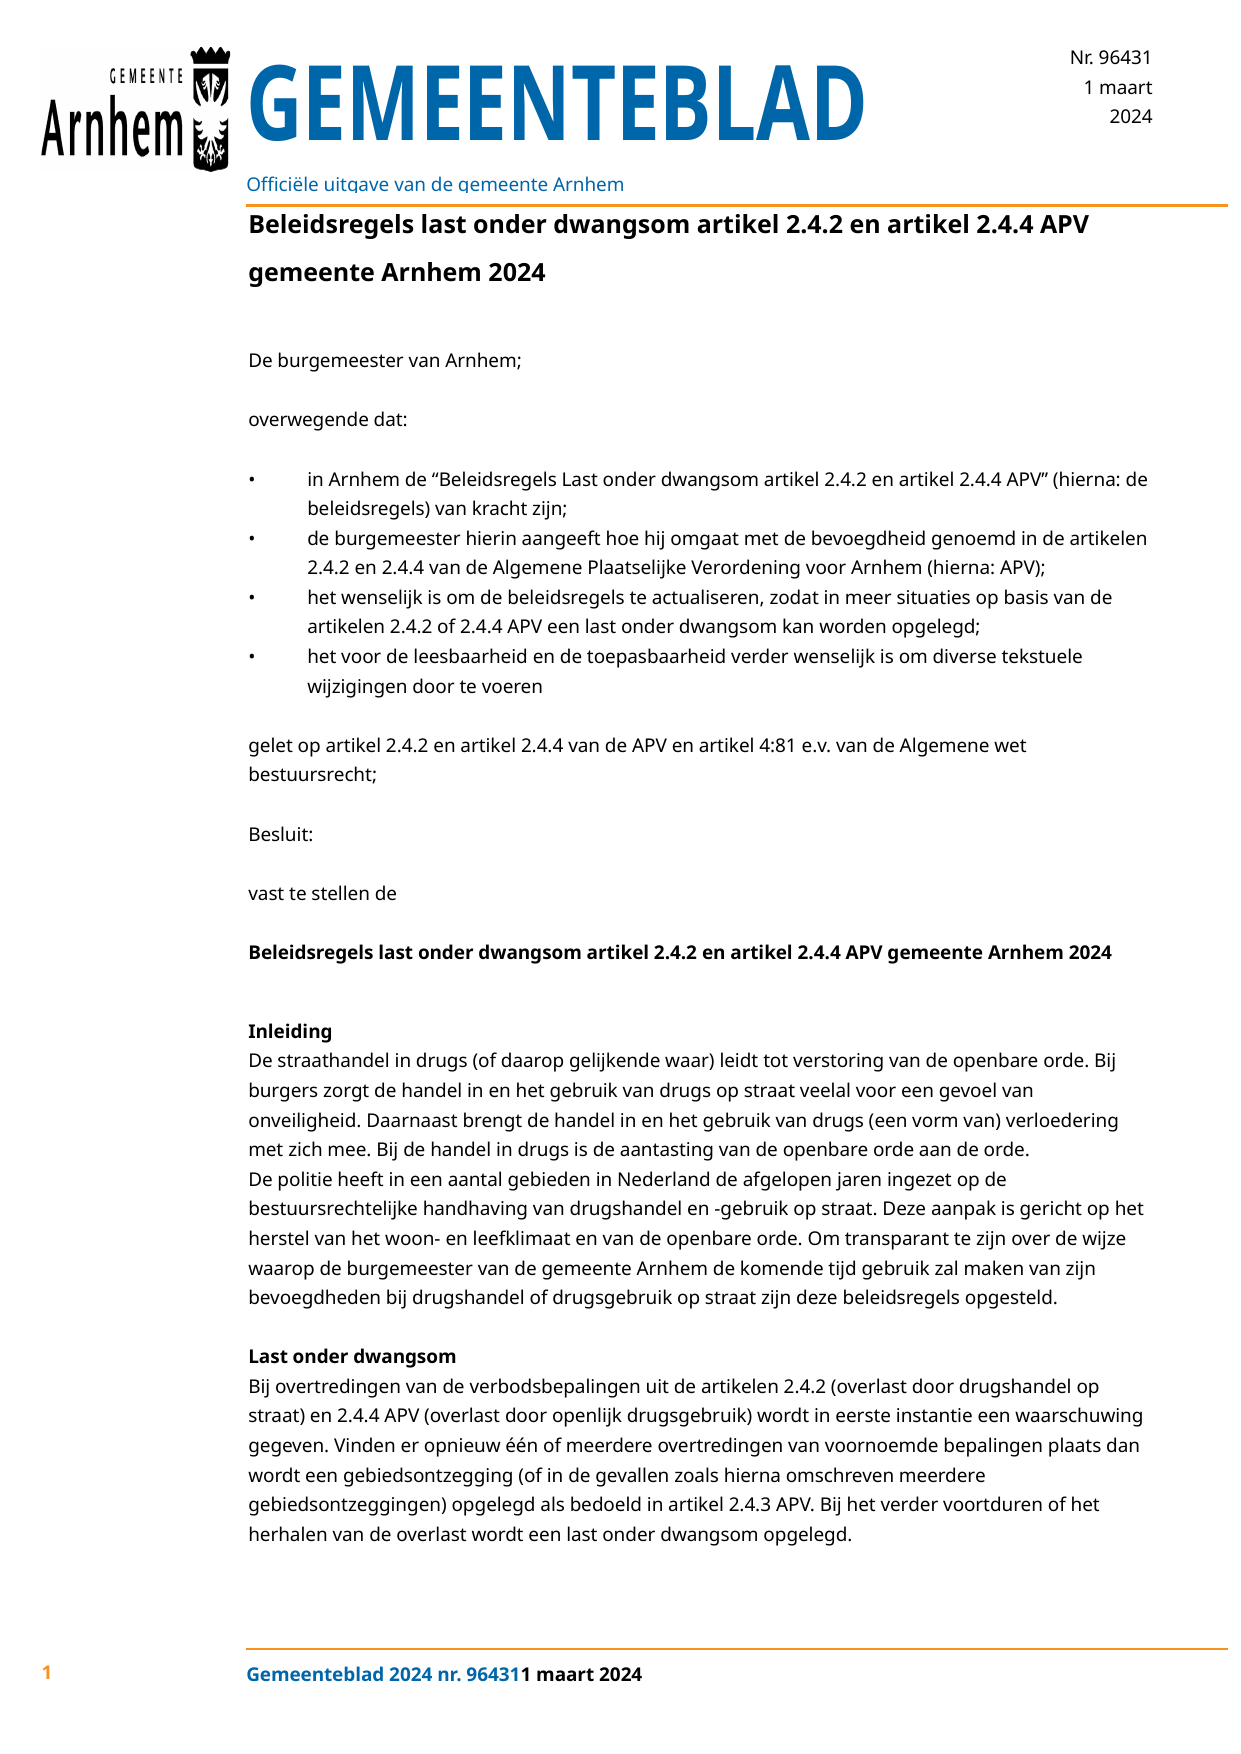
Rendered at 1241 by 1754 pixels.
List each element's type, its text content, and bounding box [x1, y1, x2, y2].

text De burgemeester van Arnhem; [248, 347, 1152, 373]
list het voor de leesbaarheid en de toepasbaarheid verder wenselijk is om diverse tekstuele wijzigingen door te voeren [248, 643, 1152, 699]
text Besluit: [248, 821, 1152, 847]
list de burgemeester hierin aangeeft hoe hij omgaat met de bevoegdheid genoemd in de artikelen 2.4.2 en 2.4.4 van de Algemene Plaatselijke Verordening voor Arnhem (hierna: APV); [248, 525, 1152, 580]
text Inleiding [248, 1018, 1152, 1044]
text gelet op artikel 2.4.2 en artikel 2.4.4 van de APV en artikel 4:81 e.v. van de Algemene wet bestuursrecht; [248, 732, 1152, 787]
text Bij overtredingen van de verbodsbepalingen uit de artikelen 2.4.2 (overlast door drugshandel op straat) en 2.4.4 APV (overlast door openlijk drugsgebruik) wordt in eerste instantie een waarschuwing gegeven. Vinden er opnieuw één of meerdere overtredingen van voornoemde bepalingen plaats dan wordt een gebiedsontzegging (of in de gevallen zoals hierna omschreven meerdere gebiedsontzeggingen) opgelegd als bedoeld in artikel 2.4.3 APV. Bij het verder voortduren of het herhalen van de overlast wordt een last onder dwangsom opgelegd. [248, 1373, 1152, 1547]
text De politie heeft in een aantal gebieden in Nederland de afgelopen jaren ingezet op de bestuursrechtelijke handhaving van drugshandel en -gebruik op straat. Deze aanpak is gericht op het herstel van het woon- en leefklimaat en van de openbare orde. Om transparant te zijn over de wijze waarop de burgemeester van de gemeente Arnhem de komende tijd gebruik zal maken van zijn bevoegdheden bij drugshandel of drugsgebruik op straat zijn deze beleidsregels opgesteld. [248, 1166, 1152, 1310]
picture [41, 47, 231, 172]
text Beleidsregels last onder dwangsom artikel 2.4.2 en artikel 2.4.4 APV gemeente Arnhem 2024 [248, 939, 1152, 965]
text vast te stellen de [248, 880, 1152, 906]
list in Arnhem de “Beleidsregels Last onder dwangsom artikel 2.4.2 en artikel 2.4.4 APV” (hierna: de beleidsregels) van kracht zijn; [248, 466, 1152, 521]
text overwegende dat: [248, 407, 1152, 432]
list het wenselijk is om de beleidsregels te actualiseren, zodat in meer situaties op basis van de artikelen 2.4.2 of 2.4.4 APV een last onder dwangsom kan worden opgelegd; [248, 584, 1152, 639]
text De straathandel in drugs (of daarop gelijkende waar) leidt tot verstoring van de openbare orde. Bij burgers zorgt de handel in en het gebruik van drugs op straat veelal voor een gevoel van onveiligheid. Daarnaast brengt de handel in en het gebruik van drugs (een vorm van) verloedering met zich mee. Bij de handel in drugs is de aantasting van de openbare orde aan de orde. [248, 1048, 1152, 1162]
text Beleidsregels last onder dwangsom artikel 2.4.2 en artikel 2.4.4 APV gemeente Arnhem 2024 [248, 207, 1152, 288]
text Last onder dwangsom [248, 1343, 1152, 1369]
